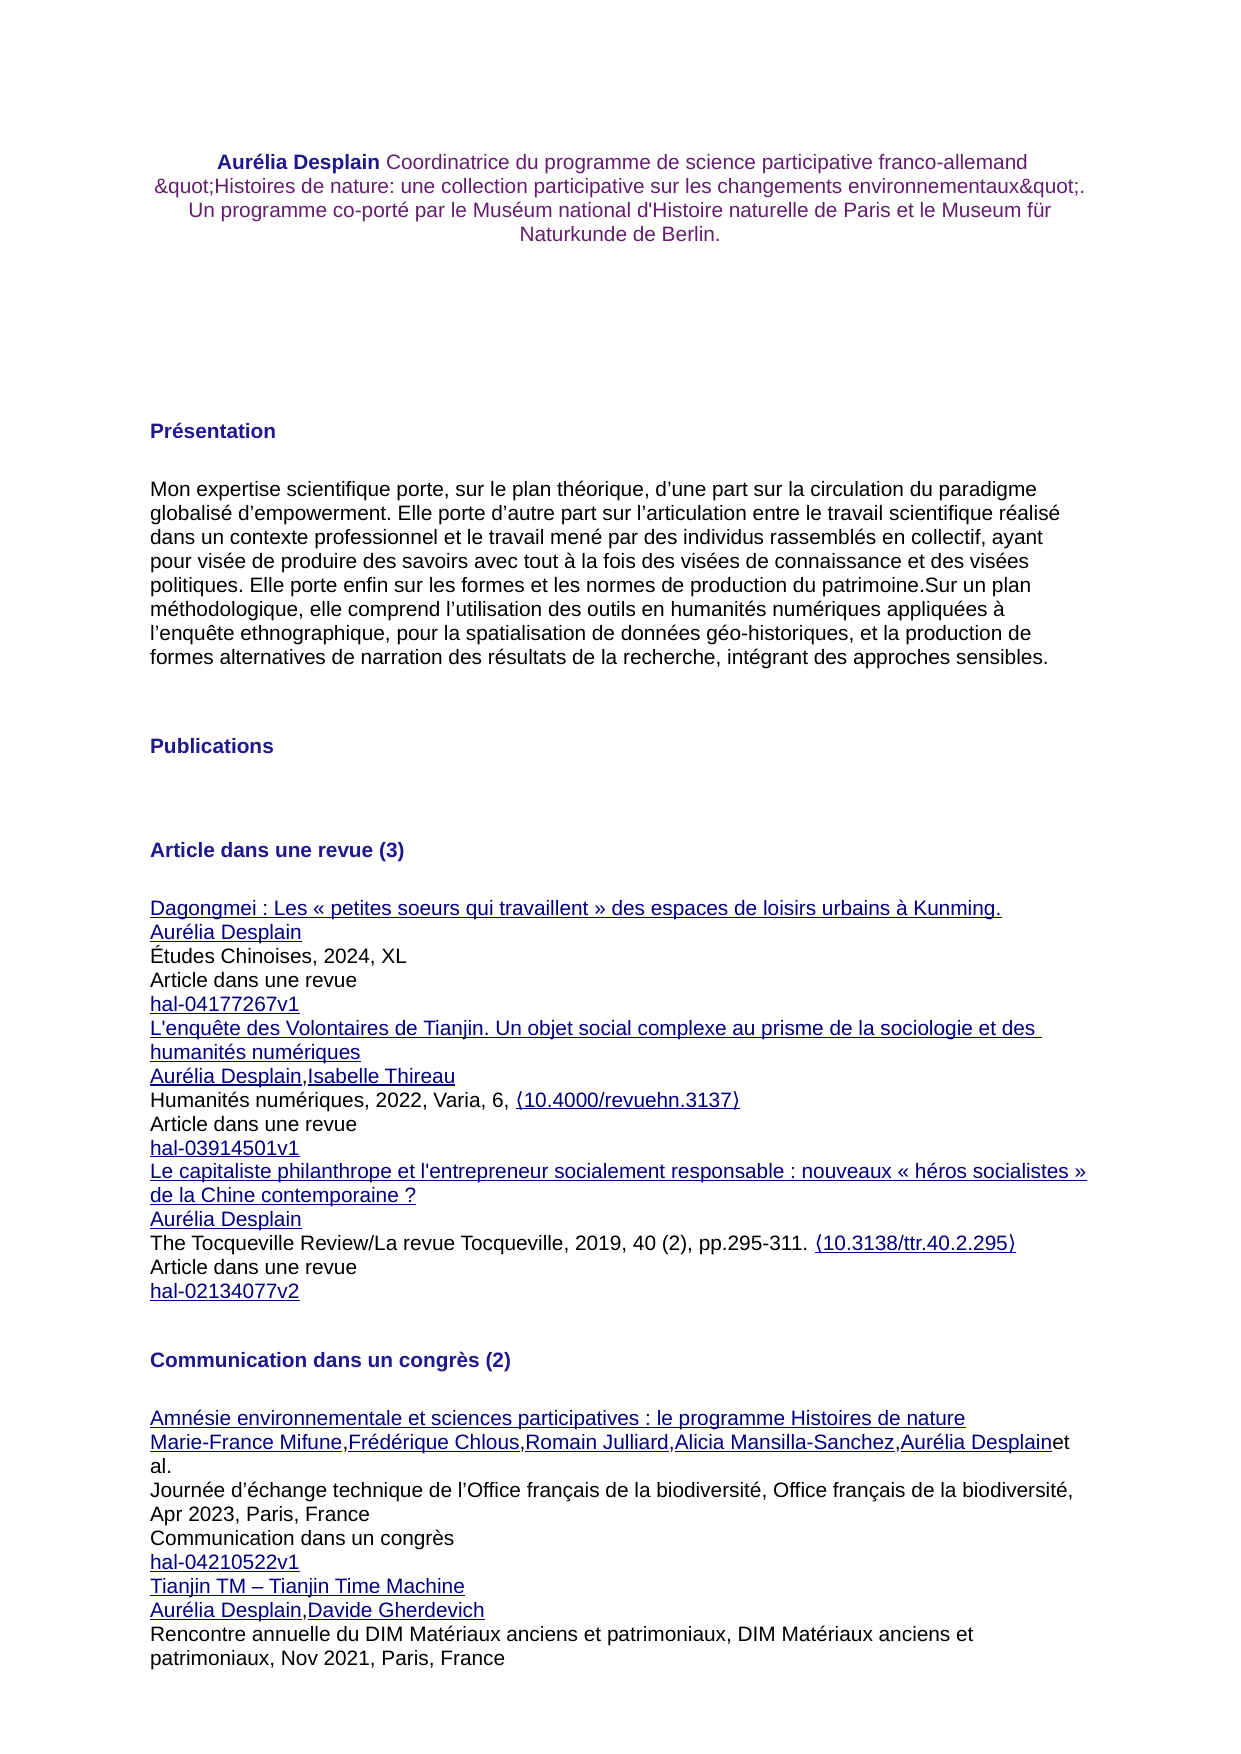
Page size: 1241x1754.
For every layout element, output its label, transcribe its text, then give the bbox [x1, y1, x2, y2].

table_cell L'enquête des Volontaires de Tianjin. Un objet social complexe au prisme de la sociologie et des humanités numériques Aurélia Desplain,Isabelle Thireau Humanités numériques, 2022, Varia, 6, ⟨10.4000/revuehn.3137⟩ Article dans une revue hal-03914501v1 [150, 1016, 1090, 1159]
subtitle Publications [150, 734, 1090, 758]
subtitle Présentation [150, 419, 1090, 443]
text Mon expertise scientifique porte, sur le plan théorique, d’une part sur la circulation du paradigme globalisé d’empowerment. Elle porte d’autre part sur l’articulation entre le travail scientifique réalisé dans un contexte professionnel et le travail mené par des individus rassemblés en collectif, ayant pour visée de produire des savoirs avec tout à la fois des visées de connaissance et des visées politiques. Elle porte enfin sur les formes et les normes de production du patrimoine.Sur un plan méthodologique, elle comprend l’utilisation des outils en humanités numériques appliquées à l’enquête ethnographique, pour la spatialisation de données géo-historiques, et la production de formes alternatives de narration des résultats de la recherche, intégrant des approches sensibles. [150, 477, 1090, 669]
subtitle Aurélia Desplain Coordinatrice du programme de science participative franco-allemand &quot;Histoires de nature: une collection participative sur les changements environnementaux&quot;. Un programme co-porté par le Muséum national d'Histoire naturelle de Paris et le Museum für Naturkunde de Berlin. [150, 150, 1090, 246]
subtitle Communication dans un congrès (2) [150, 1348, 1090, 1372]
table_header Dagongmei : Les « petites soeurs qui travaillent » des espaces de loisirs urbains à Kunming. Aurélia Desplain Études Chinoises, 2024, XL Article dans une revue hal-04177267v1 [150, 896, 1090, 1016]
table_cell Le capitaliste philanthrope et l'entrepreneur socialement responsable : nouveaux « héros socialistes » de la Chine contemporaine ? Aurélia Desplain The Tocqueville Review/La revue Tocqueville, 2019, 40 (2), pp.295-311. ⟨10.3138/ttr.40.2.295⟩ Article dans une revue hal-02134077v2 [150, 1159, 1090, 1303]
table_cell Tianjin TM – Tianjin Time Machine Aurélia Desplain,Davide Gherdevich Rencontre annuelle du DIM Matériaux anciens et patrimoniaux, DIM Matériaux anciens et patrimoniaux, Nov 2021, Paris, France [150, 1574, 1090, 1670]
table_header Amnésie environnementale et sciences participatives : le programme Histoires de nature Marie-France Mifune,Frédérique Chlous,Romain Julliard,Alicia Mansilla-Sanchez,Aurélia Desplainet al. Journée d’échange technique de l’Office français de la biodiversité, Office français de la biodiversité, Apr 2023, Paris, France Communication dans un congrès hal-04210522v1 [150, 1406, 1090, 1574]
subtitle Article dans une revue (3) [150, 837, 1090, 861]
